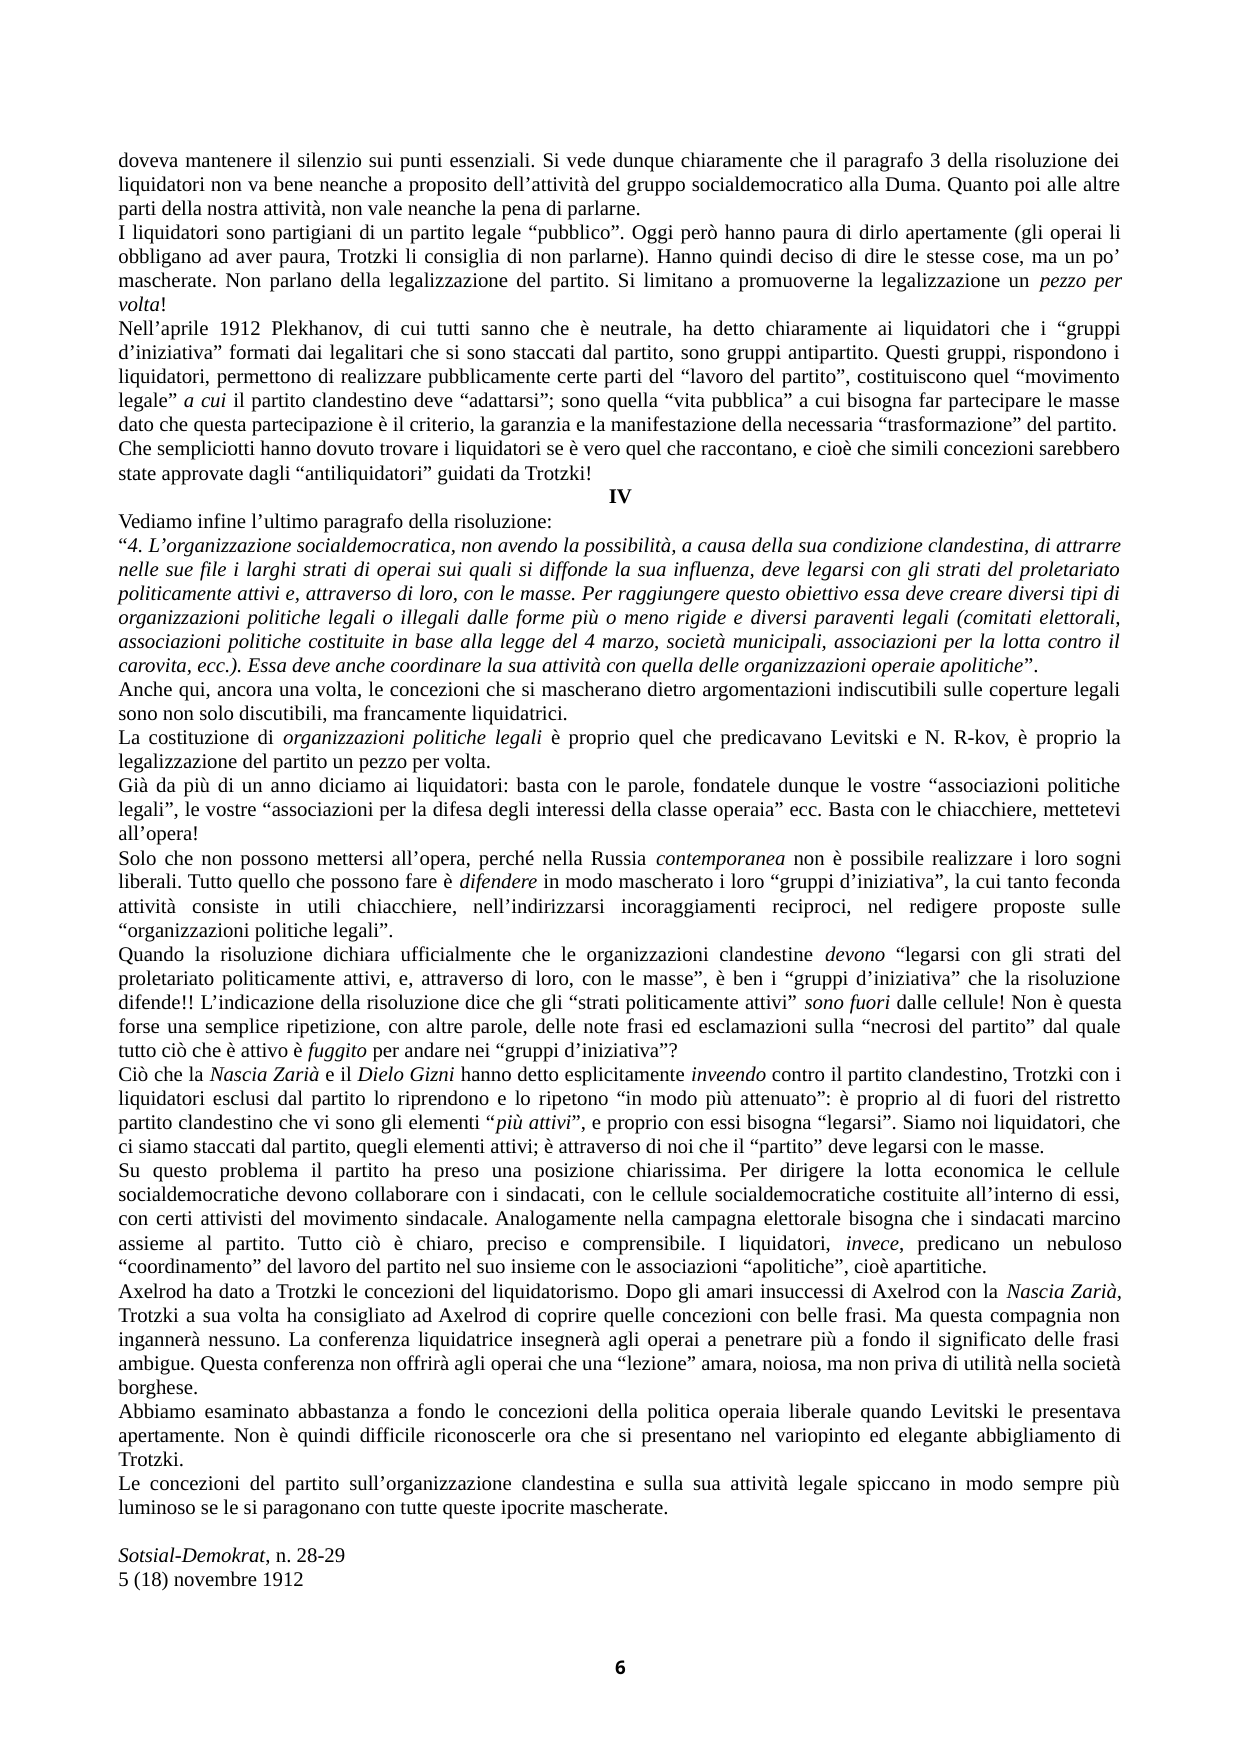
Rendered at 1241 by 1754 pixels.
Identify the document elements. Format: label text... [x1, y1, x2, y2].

text “4. L’organizzazione socialdemocratica, non avendo la possibilità, a causa della sua condizione clandestina, di attrarre nelle sue file i larghi strati di operai sui quali si diffonde la sua influenza, deve legarsi con gli strati del proletariato politicamente attivi e, attraverso di loro, con le masse. Per raggiungere questo obiettivo essa deve creare diversi tipi di organizzazioni politiche legali o illegali dalle forme più o meno rigide e diversi paraventi legali (comitati elettorali, associazioni politiche costituite in base alla legge del 4 marzo, società municipali, associazioni per la lotta contro il carovita, ecc.). Essa deve anche coordinare la sua attività con quella delle organizzazioni operaie apolitiche”. [118, 533, 1122, 677]
text doveva mantenere il silenzio sui punti essenziali. Si vede dunque chiaramente che il paragrafo 3 della risoluzione dei liquidatori non va bene neanche a proposito dell’attività del gruppo socialdemocratico alla Duma. Quanto poi alle altre parti della nostra attività, non vale neanche la pena di parlarne. [118, 148, 1122, 220]
text Nell’aprile 1912 Plekhanov, di cui tutti sanno che è neutrale, ha detto chiaramente ai liquidatori che i “gruppi d’iniziativa” formati dai legalitari che si sono staccati dal partito, sono gruppi antipartito. Questi gruppi, rispondono i liquidatori, permettono di realizzare pubblicamente certe parti del “lavoro del partito”, costituiscono quel “movimento legale” a cui il partito clandestino deve “adattarsi”; sono quella “vita pubblica” a cui bisogna far partecipare le masse dato che questa partecipazione è il criterio, la garanzia e la manifestazione della necessaria “trasformazione” del partito. [118, 316, 1122, 436]
text Sotsial-Demokrat, n. 28-29 [118, 1543, 1122, 1567]
text 5 (18) novembre 1912 [118, 1567, 1122, 1591]
text Quando la risoluzione dichiara ufficialmente che le organizzazioni clandestine devono “legarsi con gli strati del proletariato politicamente attivi, e, attraverso di loro, con le masse”, è ben i “gruppi d’iniziativa” che la risoluzione difende!! L’indicazione della risoluzione dice che gli “strati politicamente attivi” sono fuori dalle cellule! Non è questa forse una semplice ripetizione, con altre parole, delle note frasi ed esclamazioni sulla “necrosi del partito” dal quale tutto ciò che è attivo è fuggito per andare nei “gruppi d’iniziativa”? [118, 942, 1122, 1062]
text Su questo problema il partito ha preso una posizione chiarissima. Per dirigere la lotta economica le cellule socialdemocratiche devono collaborare con i sindacati, con le cellule socialdemocratiche costituite all’interno di essi, con certi attivisti del movimento sindacale. Analogamente nella campagna elettorale bisogna che i sindacati marcino assieme al partito. Tutto ciò è chiaro, preciso e comprensibile. I liquidatori, invece, predicano un nebuloso “coordinamento” del lavoro del partito nel suo insieme con le associazioni “apolitiche”, cioè apartitiche. [118, 1158, 1122, 1278]
text I liquidatori sono partigiani di un partito legale “pubblico”. Oggi però hanno paura di dirlo apertamente (gli operai li obbligano ad aver paura, Trotzki li consiglia di non parlarne). Hanno quindi deciso di dire le stesse cose, ma un po’ mascherate. Non parlano della legalizzazione del partito. Si limitano a promuoverne la legalizzazione un pezzo per volta! [118, 220, 1122, 316]
text Anche qui, ancora una volta, le concezioni che si mascherano dietro argomentazioni indiscutibili sulle coperture legali sono non solo discutibili, ma francamente liquidatrici. [118, 677, 1122, 725]
text Le concezioni del partito sull’organizzazione clandestina e sulla sua attività legale spiccano in modo sempre più luminoso se le si paragonano con tutte queste ipocrite mascherate. [118, 1471, 1122, 1519]
text IV [118, 484, 1122, 508]
text Vediamo infine l’ultimo paragrafo della risoluzione: [118, 508, 1122, 533]
text Axelrod ha dato a Trotzki le concezioni del liquidatorismo. Dopo gli amari insuccessi di Axelrod con la Nascia Zarià, Trotzki a sua volta ha consigliato ad Axelrod di coprire quelle concezioni con belle frasi. Ma questa compagnia non ingannerà nessuno. La conferenza liquidatrice insegnerà agli operai a penetrare più a fondo il significato delle frasi ambigue. Questa conferenza non offrirà agli operai che una “lezione” amara, noiosa, ma non priva di utilità nella società borghese. [118, 1278, 1122, 1399]
text Abbiamo esaminato abbastanza a fondo le concezioni della politica operaia liberale quando Levitski le presentava apertamente. Non è quindi difficile riconoscerle ora che si presentano nel variopinto ed elegante abbigliamento di Trotzki. [118, 1399, 1122, 1471]
text Ciò che la Nascia Zarià e il Dielo Gizni hanno detto esplicitamente inveendo contro il partito clandestino, Trotzki con i liquidatori esclusi dal partito lo riprendono e lo ripetono “in modo più attenuato”: è proprio al di fuori del ristretto partito clandestino che vi sono gli elementi “più attivi”, e proprio con essi bisogna “legarsi”. Siamo noi liquidatori, che ci siamo staccati dal partito, quegli elementi attivi; è attraverso di noi che il “partito” deve legarsi con le masse. [118, 1062, 1122, 1158]
text Già da più di un anno diciamo ai liquidatori: basta con le parole, fondatele dunque le vostre “associazioni politiche legali”, le vostre “associazioni per la difesa degli interessi della classe operaia” ecc. Basta con le chiacchiere, mettetevi all’opera! [118, 773, 1122, 845]
text Solo che non possono mettersi all’opera, perché nella Russia contemporanea non è possibile realizzare i loro sogni liberali. Tutto quello che possono fare è difendere in modo mascherato i loro “gruppi d’iniziativa”, la cui tanto feconda attività consiste in utili chiacchiere, nell’indirizzarsi incoraggiamenti reciproci, nel redigere proposte sulle “organizzazioni politiche legali”. [118, 845, 1122, 942]
text La costituzione di organizzazioni politiche legali è proprio quel che predicavano Levitski e N. R-kov, è proprio la legalizzazione del partito un pezzo per volta. [118, 725, 1122, 773]
text Che sempliciotti hanno dovuto trovare i liquidatori se è vero quel che raccontano, e cioè che simili concezioni sarebbero state approvate dagli “antiliquidatori” guidati da Trotzki! [118, 436, 1122, 484]
